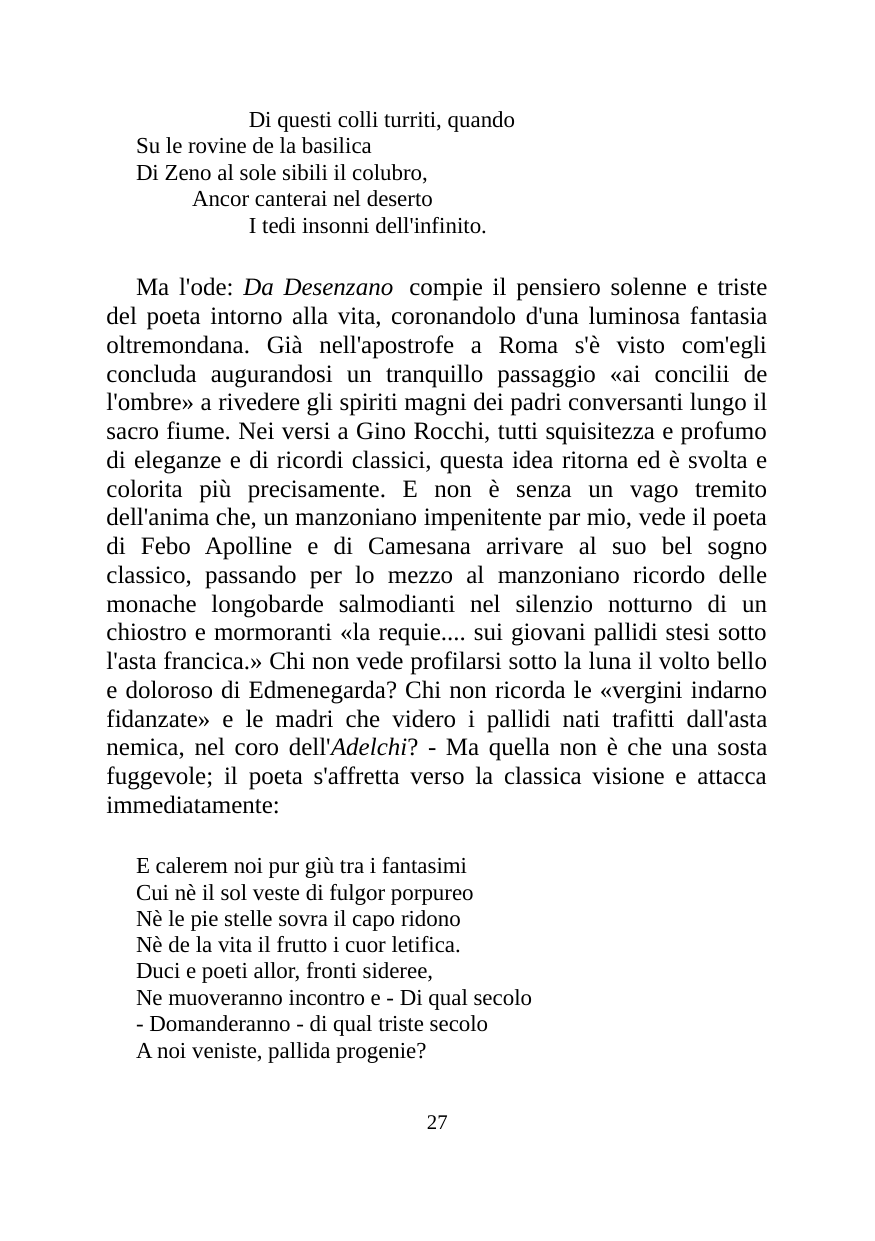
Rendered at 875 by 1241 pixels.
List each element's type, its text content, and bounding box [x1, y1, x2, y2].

text Di Zeno al sole sibili il colubro, [106, 159, 768, 185]
text E calerem noi pur giù tra i fantasimi [106, 852, 768, 878]
text A noi veniste, pallida progenie? [106, 1037, 768, 1063]
text Ma l'ode: Da Desenzano compie il pensiero solenne e triste del poeta intorno alla vita, coronandolo d'una luminosa fantasia oltremondana. Già nell'apostrofe a Roma s'è visto com'egli concluda augurandosi un tranquillo passaggio «ai concilii de l'ombre» a rivedere gli spiriti magni dei padri conversanti lungo il sacro fiume. Nei versi a Gino Rocchi, tutti squisitezza e profumo di eleganze e di ricordi classici, questa idea ritorna ed è svolta e colorita più precisamente. E non è senza un vago tremito dell'anima che, un manzoniano impenitente par mio, vede il poeta di Febo Apolline e di Camesana arrivare al suo bel sogno classico, passando per lo mezzo al manzoniano ricordo delle monache longobarde salmodianti nel silenzio notturno di un chiostro e mormoranti «la requie.... sui giovani pallidi stesi sotto l'asta francica.» Chi non vede profilarsi sotto la luna il volto bello e doloroso di Edmenegarda? Chi non ricorda le «vergini indarno fidanzate» e le madri che videro i pallidi nati trafitti dall'asta nemica, nel coro dell'Adelchi? - Ma quella non è che una sosta fuggevole; il poeta s'affretta verso la classica visione e attacca immediatamente: [106, 272, 768, 819]
text Nè le pie stelle sovra il capo ridono [106, 905, 768, 931]
text Duci e poeti allor, fronti sideree, [106, 958, 768, 984]
text - Domanderanno - di qual triste secolo [106, 1010, 768, 1037]
text Ancor canterai nel deserto [162, 185, 768, 212]
text Nè de la vita il frutto i cuor letifica. [106, 931, 768, 958]
text Ne muoveranno incontro e - Di qual secolo [106, 984, 768, 1010]
text Cui nè il sol veste di fulgor porpureo [106, 878, 768, 905]
text Su le rovine de la basilica [106, 133, 768, 159]
text Di questi colli turriti, quando [219, 106, 768, 133]
text I tedi insonni dell'infinito. [219, 212, 768, 238]
